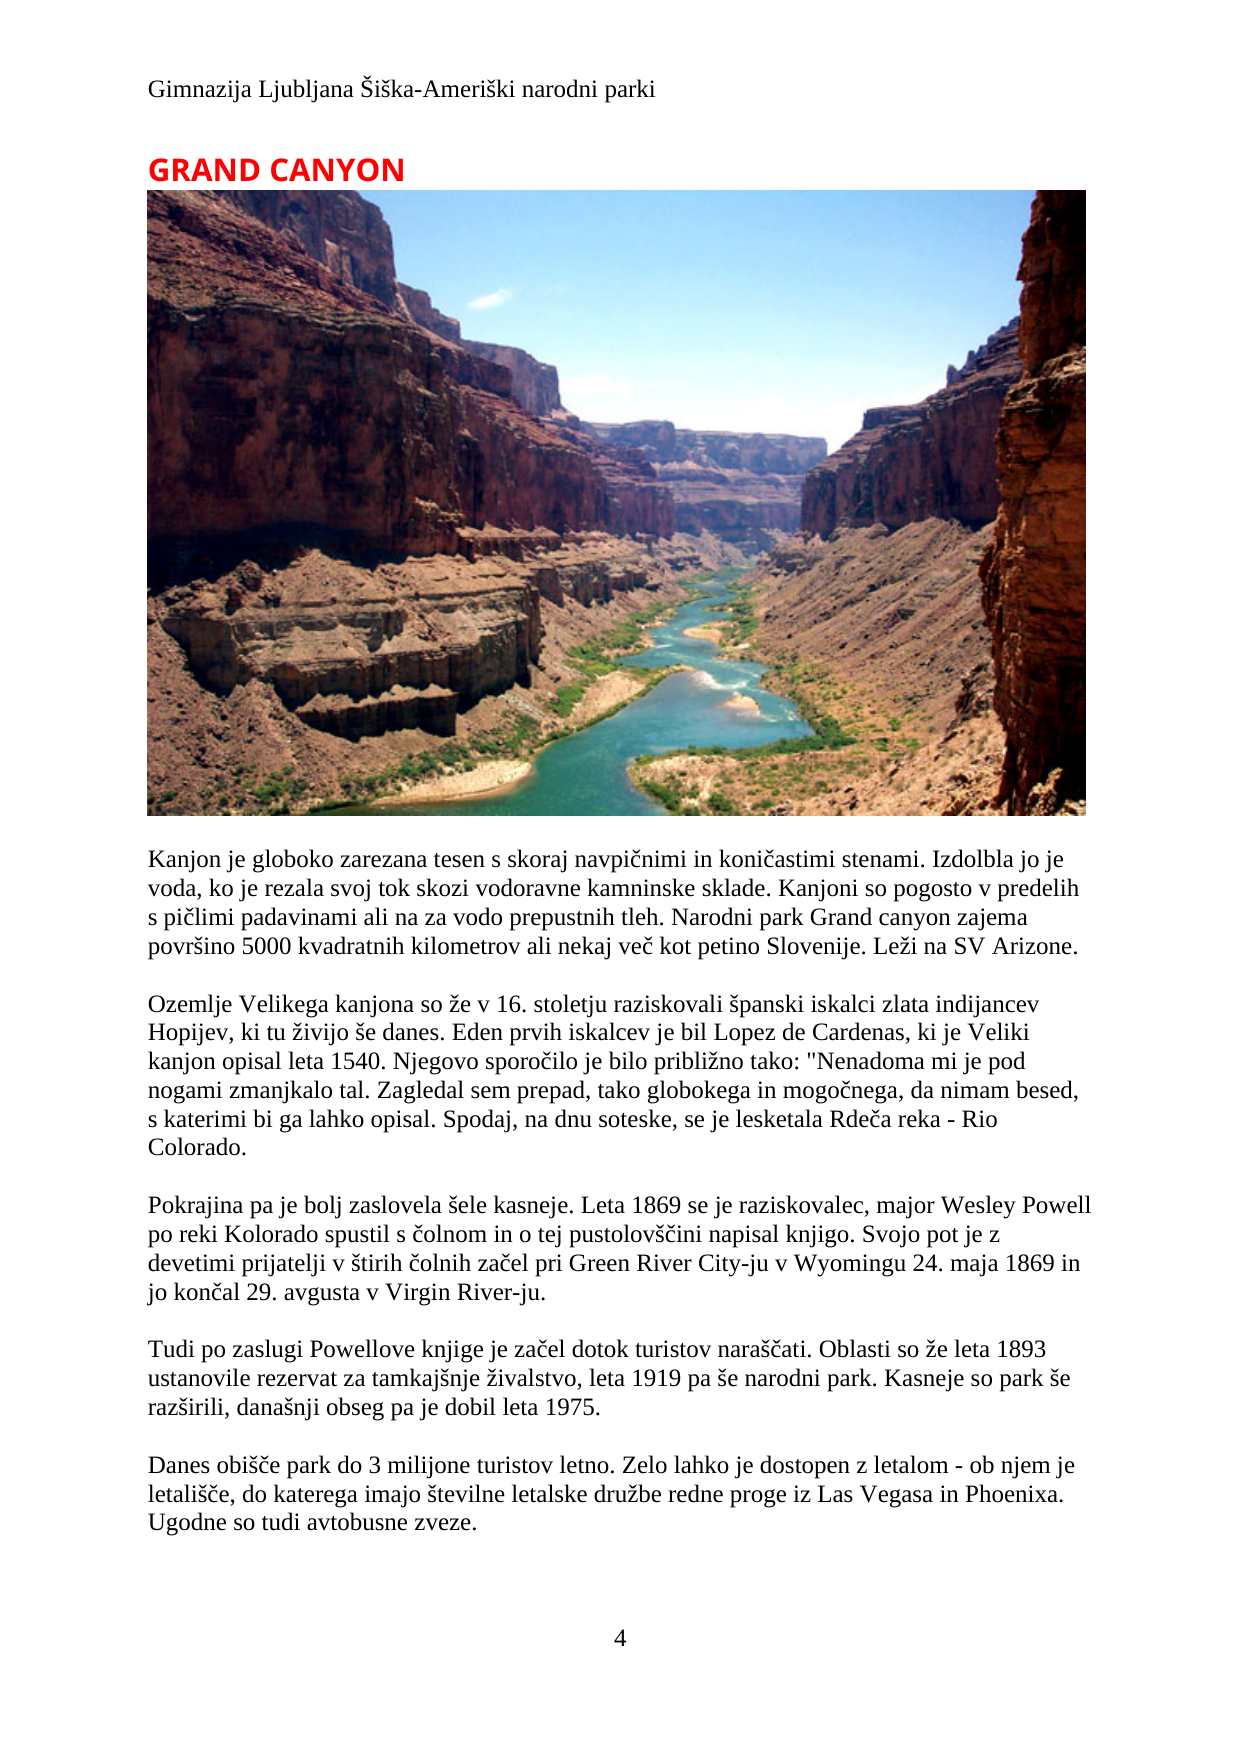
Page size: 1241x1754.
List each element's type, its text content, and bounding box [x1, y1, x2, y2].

text GRAND CANYON [148, 148, 1093, 815]
text Pokrajina pa je bolj zaslovela šele kasneje. Leta 1869 se je raziskovalec, major Wesley Powell po reki Kolorado spustil s čolnom in o tej pustolovščini napisal knjigo. Svojo pot je z devetimi prijatelji v štirih čolnih začel pri Green River City-ju v Wyomingu 24. maja 1869 in jo končal 29. avgusta v Virgin River-ju. [148, 1190, 1093, 1305]
text Ozemlje Velikega kanjona so že v 16. stoletju raziskovali španski iskalci zlata indijancev Hopijev, ki tu živijo še danes. Eden prvih iskalcev je bil Lopez de Cardenas, ki je Veliki kanjon opisal leta 1540. Njegovo sporočilo je bilo približno tako: "Nenadoma mi je pod nogami zmanjkalo tal. Zagledal sem prepad, tako globokega in mogočnega, da nimam besed, s katerimi bi ga lahko opisal. Spodaj, na dnu soteske, se je lesketala Rdeča reka - Rio Colorado. [148, 989, 1093, 1161]
text Danes obišče park do 3 milijone turistov letno. Zelo lahko je dostopen z letalom - ob njem je letališče, do katerega imajo številne letalske družbe redne proge iz Las Vegasa in Phoenixa. Ugodne so tudi avtobusne zveze. [148, 1450, 1093, 1536]
text Tudi po zaslugi Powellove knjige je začel dotok turistov naraščati. Oblasti so že leta 1893 ustanovile rezervat za tamkajšnje živalstvo, leta 1919 pa še narodni park. Kasneje so park še razširili, današnji obseg pa je dobil leta 1975. [148, 1334, 1093, 1421]
picture [147, 190, 1086, 816]
text Kanjon je globoko zarezana tesen s skoraj navpičnimi in koničastimi stenami. Izdolbla jo je voda, ko je rezala svoj tok skozi vodoravne kamninske sklade. Kanjoni so pogosto v predelih s pičlimi padavinami ali na za vodo prepustnih tleh. Narodni park Grand canyon zajema površino 5000 kvadratnih kilometrov ali nekaj več kot petino Slovenije. Leži na SV Arizone. [148, 844, 1093, 959]
